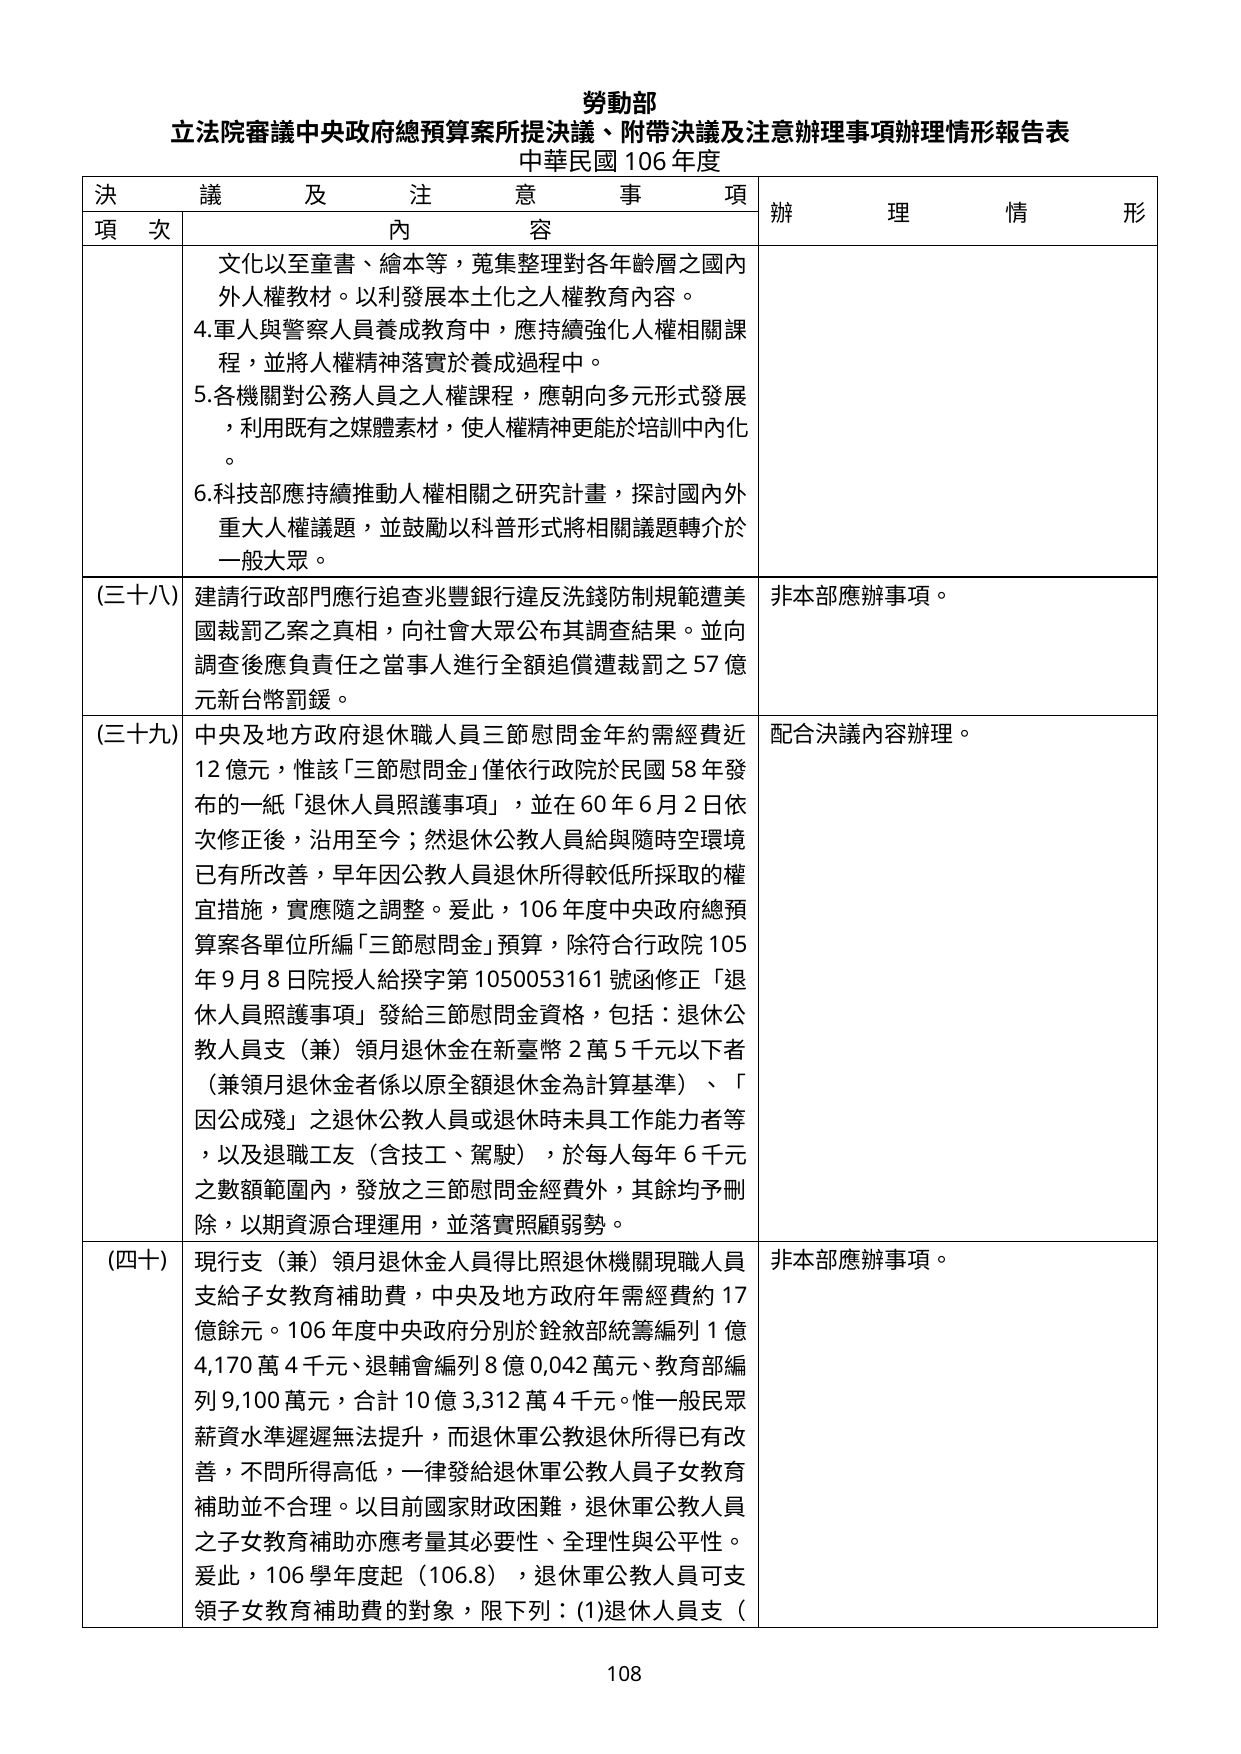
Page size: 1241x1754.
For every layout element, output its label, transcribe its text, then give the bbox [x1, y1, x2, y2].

table_cell 非本部應辦事項。 [759, 578, 1157, 715]
table_cell 建請行政部門應行追查兆豐銀行違反洗錢防制規範遭美國裁罰乙案之真相，向社會大眾公布其調查結果。並向調查後應負責任之當事人進行全額追償遭裁罰之57億元新台幣罰鍰。 [183, 578, 758, 715]
table_cell 文化以至童書、繪本等，蒐集整理對各年齡層之國內外人權教材。以利發展本土化之人權教育內容。 4.軍人與警察人員養成教育中，應持續強化人權相關課程，並將人權精神落實於養成過程中。 5.各機關對公務人員之人權課程，應朝向多元形式發展，利用既有之媒體素材，使人權精神更能於培訓中內化。 6.科技部應持續推動人權相關之研究計畫，探討國內外重大人權議題，並鼓勵以科普形式將相關議題轉介於一般大眾。 [183, 246, 758, 576]
table_cell (三十八) [83, 578, 182, 715]
table_cell 項次 [83, 212, 182, 245]
table_cell 非本部應辦事項。 [759, 1242, 1157, 1627]
table_cell 配合決議內容辦理。 [759, 716, 1157, 1241]
table_header 決議及注意事項 [83, 177, 758, 211]
table_header 辦理情形 [759, 177, 1157, 245]
table_cell [759, 246, 1157, 576]
table_cell 現行支（兼）領月退休金人員得比照退休機關現職人員支給子女教育補助費，中央及地方政府年需經費約17億餘元。106年度中央政府分別於銓敘部統籌編列1億4,170萬4千元、退輔會編列8億0,042萬元、教育部編列9,100萬元，合計10億3,312萬4千元。惟一般民眾薪資水準遲遲無法提升，而退休軍公教退休所得已有改善，不問所得高低，一律發給退休軍公教人員子女教育補助並不合理。以目前國家財政困難，退休軍公教人員之子女教育補助亦應考量其必要性、全理性與公平性。爰此，106學年度起（106.8），退休軍公教人員可支領子女教育補助費的對象，限下列：(1)退休人員支（ [183, 1242, 758, 1627]
table_cell (四十) [83, 1242, 182, 1627]
table_cell [83, 246, 182, 576]
table_cell 中央及地方政府退休職人員三節慰問金年約需經費近12億元，惟該「三節慰問金」僅依行政院於民國58年發布的一紙「退休人員照護事項」，並在60年6月2日依次修正後，沿用至今；然退休公教人員給與隨時空環境已有所改善，早年因公教人員退休所得較低所採取的權宜措施，實應隨之調整。爰此，106年度中央政府總預算案各單位所編「三節慰問金」預算，除符合行政院105年9月8日院授人給揆字第1050053161號函修正「退休人員照護事項」發給三節慰問金資格，包括：退休公教人員支（兼）領月退休金在新臺幣2萬5千元以下者（兼領月退休金者係以原全額退休金為計算基準）、「因公成殘」之退休公教人員或退休時未具工作能力者等，以及退職工友（含技工、駕駛），於每人每年6千元之數額範圍內，發放之三節慰問金經費外，其餘均予刪除，以期資源合理運用，並落實照顧弱勢。 [183, 716, 758, 1241]
table_cell 內 容 [183, 212, 758, 245]
table_cell (三十九) [83, 716, 182, 1241]
